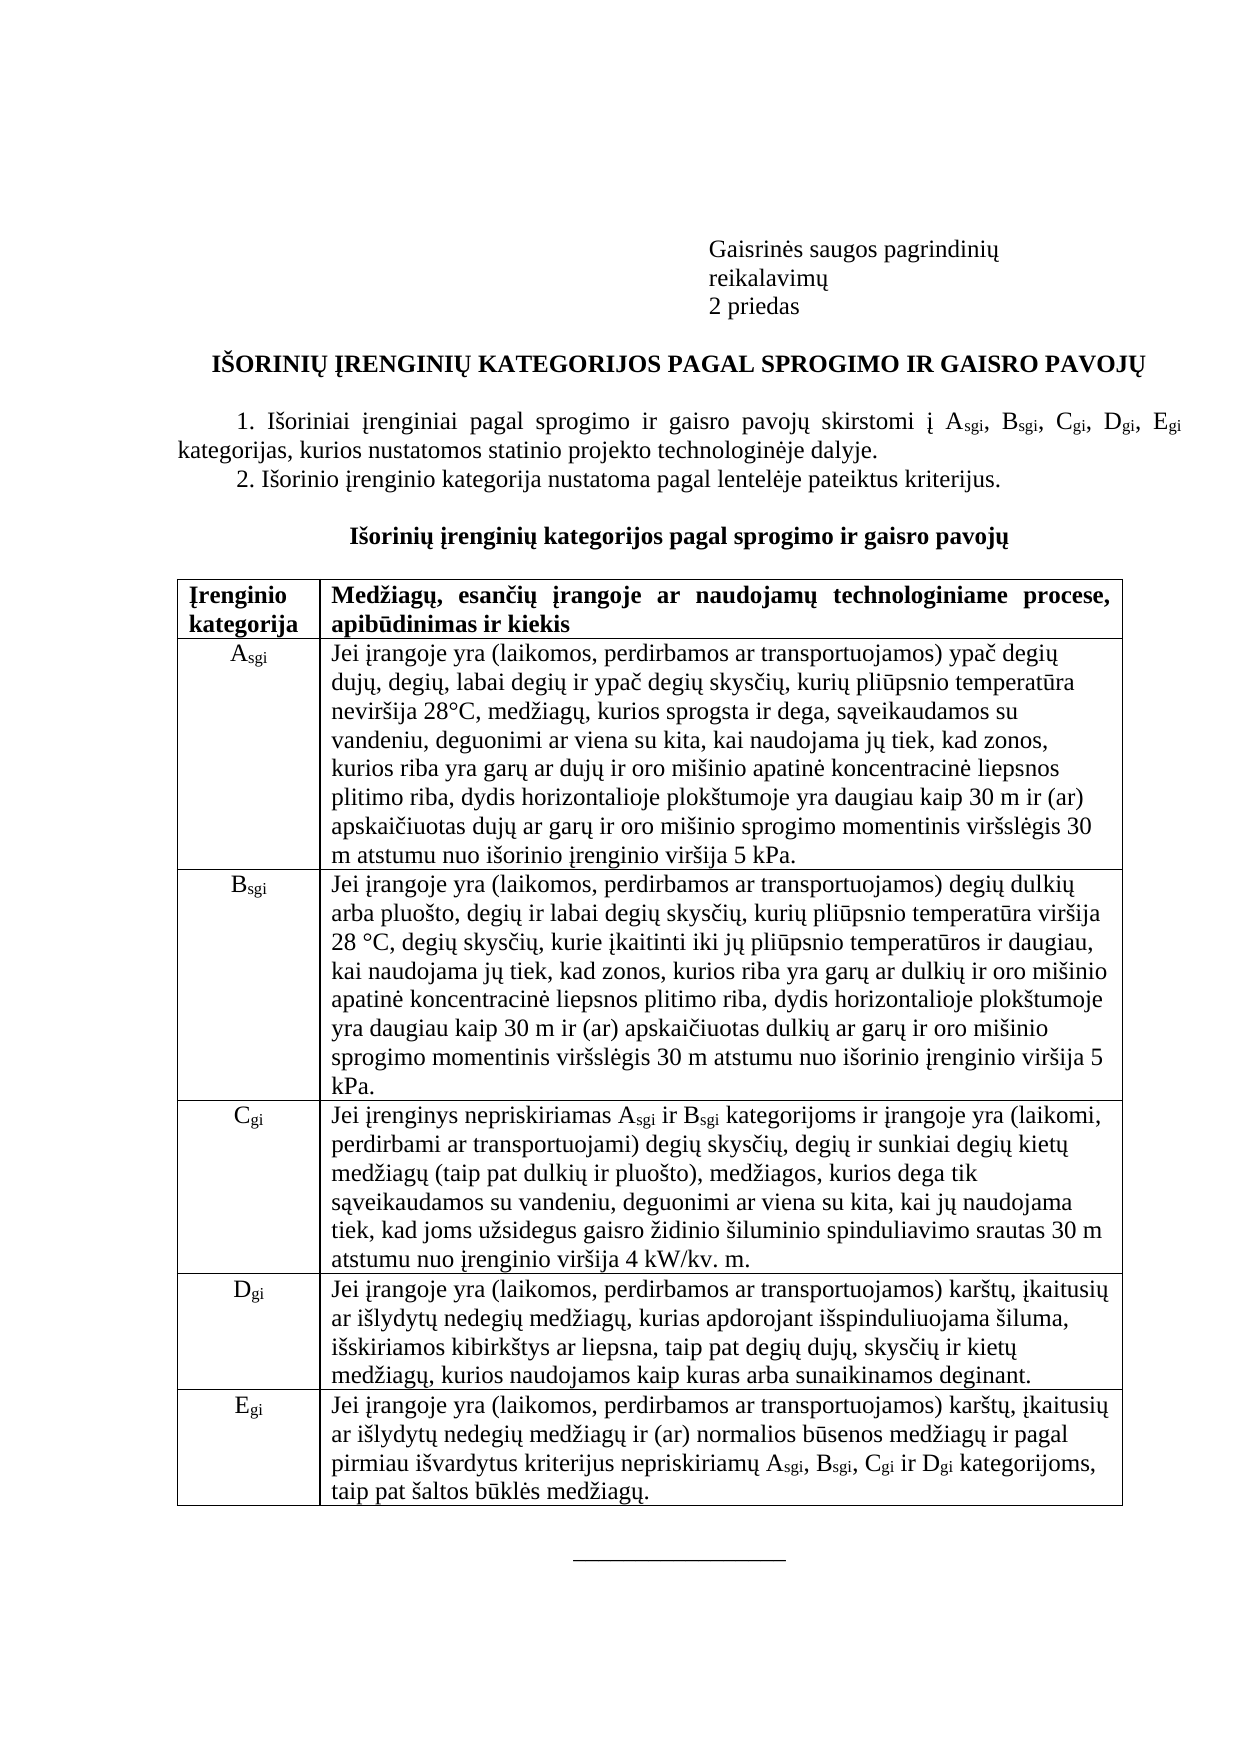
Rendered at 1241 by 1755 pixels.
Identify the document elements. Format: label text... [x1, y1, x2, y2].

table_cell Jei įrangoje yra (laikomos, perdirbamos ar transportuojamos) karštų, įkaitusių ar išlydytų nedegių medžiagų, kurias apdorojant išspinduliuojama šiluma, išskiriamos kibirkštys ar liepsna, taip pat degių dujų, skysčių ir kietų medžiagų, kurios naudojamos kaip kuras arba sunaikinamos deginant. [321, 1274, 1122, 1389]
text _________________ [177, 1535, 1181, 1564]
text Išorinių įrenginių kategorijos pagal sprogimo ir gaisro pavojų [177, 521, 1181, 550]
table_cell Cgi [178, 1101, 319, 1273]
table_cell Bsgi [178, 870, 319, 1099]
text Gaisrinės saugos pagrindinių [709, 234, 1181, 263]
text reikalavimų [177, 263, 1181, 291]
text 2. Išorinio įrenginio kategorija nustatoma pagal lentelėje pateiktus kriterijus. [177, 464, 1181, 493]
text 1. Išoriniai įrenginiai pagal sprogimo ir gaisro pavojų skirstomi į Asgi, Bsgi, Cgi, Dgi, Egi kategorijas, kurios nustatomos statinio projekto technologinėje dalyje. [177, 406, 1181, 464]
table_cell Egi [178, 1390, 319, 1505]
text 2 priedas [177, 291, 1181, 320]
table_cell Asgi [178, 639, 319, 868]
table_cell Jei įrenginys nepriskiriamas Asgi ir Bsgi kategorijoms ir įrangoje yra (laikomi, perdirbami ar transportuojami) degių skysčių, degių ir sunkiai degių kietų medžiagų (taip pat dulkių ir pluošto), medžiagos, kurios dega tik sąveikaudamos su vandeniu, deguonimi ar viena su kita, kai jų naudojama tiek, kad joms užsidegus gaisro židinio šiluminio spinduliavimo srautas 30 m atstumu nuo įrenginio viršija 4 kW/kv. m. [321, 1101, 1122, 1273]
text IŠORINIŲ ĮRENGINIŲ KATEGORIJOS PAGAL SPROGIMO IR GAISRO PAVOJŲ [177, 349, 1181, 378]
table_cell Jei įrangoje yra (laikomos, perdirbamos ar transportuojamos) ypač degių dujų, degių, labai degių ir ypač degių skysčių, kurių pliūpsnio temperatūra neviršija 28°C, medžiagų, kurios sprogsta ir dega, sąveikaudamos su vandeniu, deguonimi ar viena su kita, kai naudojama jų tiek, kad zonos, kurios riba yra garų ar dujų ir oro mišinio apatinė koncentracinė liepsnos plitimo riba, dydis horizontalioje plokštumoje yra daugiau kaip 30 m ir (ar) apskaičiuotas dujų ar garų ir oro mišinio sprogimo momentinis viršslėgis 30 m atstumu nuo išorinio įrenginio viršija 5 kPa. [321, 639, 1122, 868]
table_cell Dgi [178, 1274, 319, 1389]
table_header Medžiagų, esančių įrangoje ar naudojamų technologiniame procese, apibūdinimas ir kiekis [321, 580, 1122, 637]
table_cell Jei įrangoje yra (laikomos, perdirbamos ar transportuojamos) degių dulkių arba pluošto, degių ir labai degių skysčių, kurių pliūpsnio temperatūra viršija 28 °C, degių skysčių, kurie įkaitinti iki jų pliūpsnio temperatūros ir daugiau, kai naudojama jų tiek, kad zonos, kurios riba yra garų ar dulkių ir oro mišinio apatinė koncentracinė liepsnos plitimo riba, dydis horizontalioje plokštumoje yra daugiau kaip 30 m ir (ar) apskaičiuotas dulkių ar garų ir oro mišinio sprogimo momentinis viršslėgis 30 m atstumu nuo išorinio įrenginio viršija 5 kPa. [321, 870, 1122, 1099]
table_cell Jei įrangoje yra (laikomos, perdirbamos ar transportuojamos) karštų, įkaitusių ar išlydytų nedegių medžiagų ir (ar) normalios būsenos medžiagų ir pagal pirmiau išvardytus kriterijus nepriskiriamų Asgi, Bsgi, Cgi ir Dgi kategorijoms, taip pat šaltos būklės medžiagų. [321, 1390, 1122, 1505]
table_header Įrenginio kategorija [178, 580, 319, 637]
